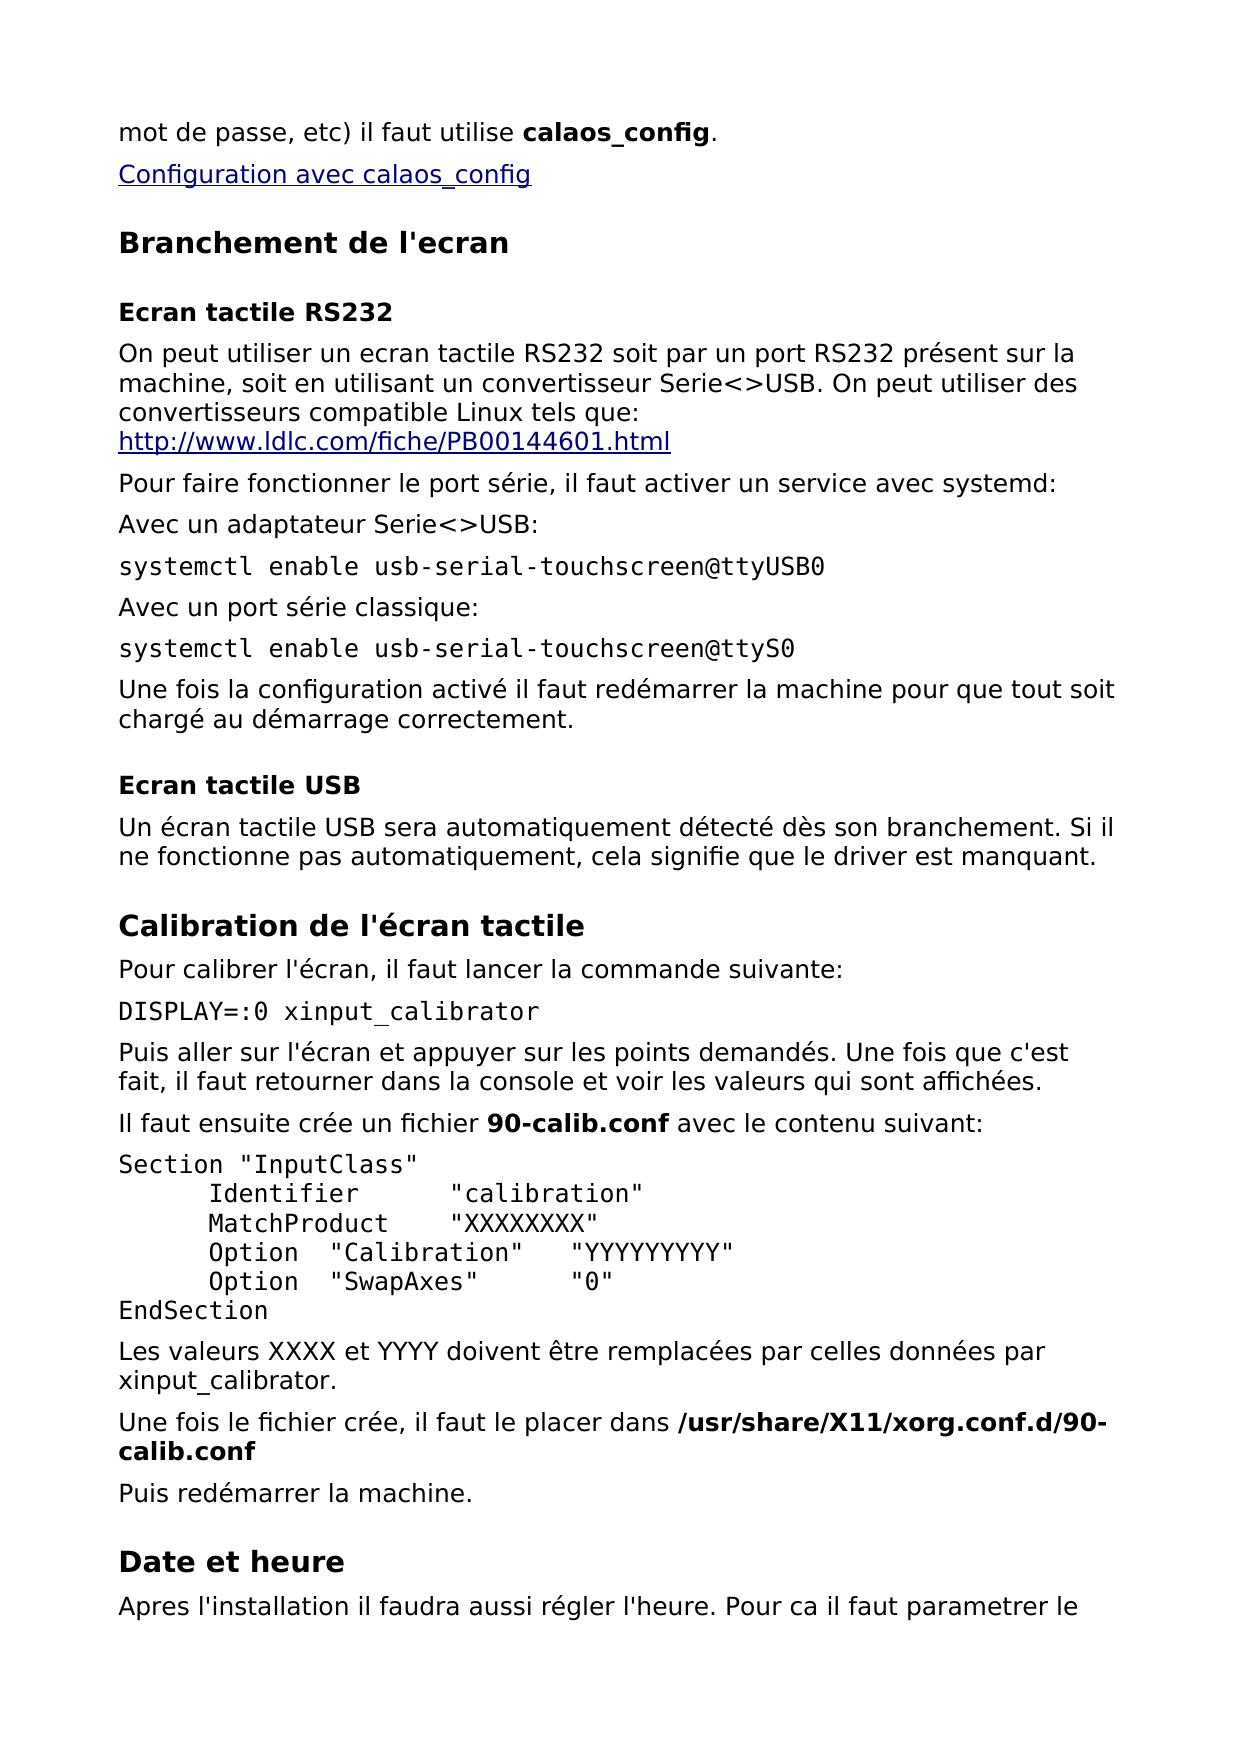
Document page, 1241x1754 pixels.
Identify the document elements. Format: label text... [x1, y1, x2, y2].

text Une fois le fichier crée, il faut le placer dans /usr/share/X11/xorg.conf.d/90-calib.conf [118, 1408, 1122, 1466]
text Avec un adaptateur Serie<>USB: [118, 510, 1122, 539]
text Pour calibrer l'écran, il faut lancer la commande suivante: [118, 955, 1122, 984]
text Il faut ensuite crée un fichier 90-calib.conf avec le contenu suivant: [118, 1109, 1122, 1138]
subtitle Ecran tactile RS232 [118, 298, 1122, 327]
text systemctl enable usb-serial-touchscreen@ttyS0 [118, 635, 1122, 664]
subtitle Date et heure [118, 1546, 1122, 1579]
text Puis aller sur l'écran et appuyer sur les points demandés. Une fois que c'est fait, il faut retourner dans la console et voir les valeurs qui sont affichées. [118, 1038, 1122, 1096]
text systemctl enable usb-serial-touchscreen@ttyUSB0 [118, 552, 1122, 581]
text Un écran tactile USB sera automatiquement détecté dès son branchement. Si il ne fonctionne pas automatiquement, cela signifie que le driver est manquant. [118, 813, 1122, 871]
text Une fois la configuration activé il faut redémarrer la machine pour que tout soit chargé au démarrage correctement. [118, 676, 1122, 734]
text Puis redémarrer la machine. [118, 1479, 1122, 1508]
text Avec un port série classique: [118, 593, 1122, 622]
subtitle Ecran tactile USB [118, 771, 1122, 801]
text mot de passe, etc) il faut utilise calaos_config. [118, 118, 1122, 147]
subtitle Calibration de l'écran tactile [118, 909, 1122, 943]
text Configuration avec calaos_config [118, 160, 1122, 189]
text Section "InputClass" Identifier "calibration" MatchProduct "XXXXXXXX" Option "Calibration" "YYYYYYYYY" Option "SwapAxes" "0" EndSection [118, 1151, 1122, 1326]
text Les valeurs XXXX et YYYY doivent être remplacées par celles données par xinput_calibrator. [118, 1337, 1122, 1396]
text On peut utiliser un ecran tactile RS232 soit par un port RS232 présent sur la machine, soit en utilisant un convertisseur Serie<>USB. On peut utiliser des convertisseurs compatible Linux tels que: http://www.ldlc.com/fiche/PB00144601.html [118, 339, 1122, 456]
subtitle Branchement de l'ecran [118, 226, 1122, 260]
text Pour faire fonctionner le port série, il faut activer un service avec systemd: [118, 469, 1122, 498]
text DISPLAY=:0 xinput_calibrator [118, 997, 1122, 1026]
text Apres l'installation il faudra aussi régler l'heure. Pour ca il faut parametrer le [118, 1592, 1122, 1621]
